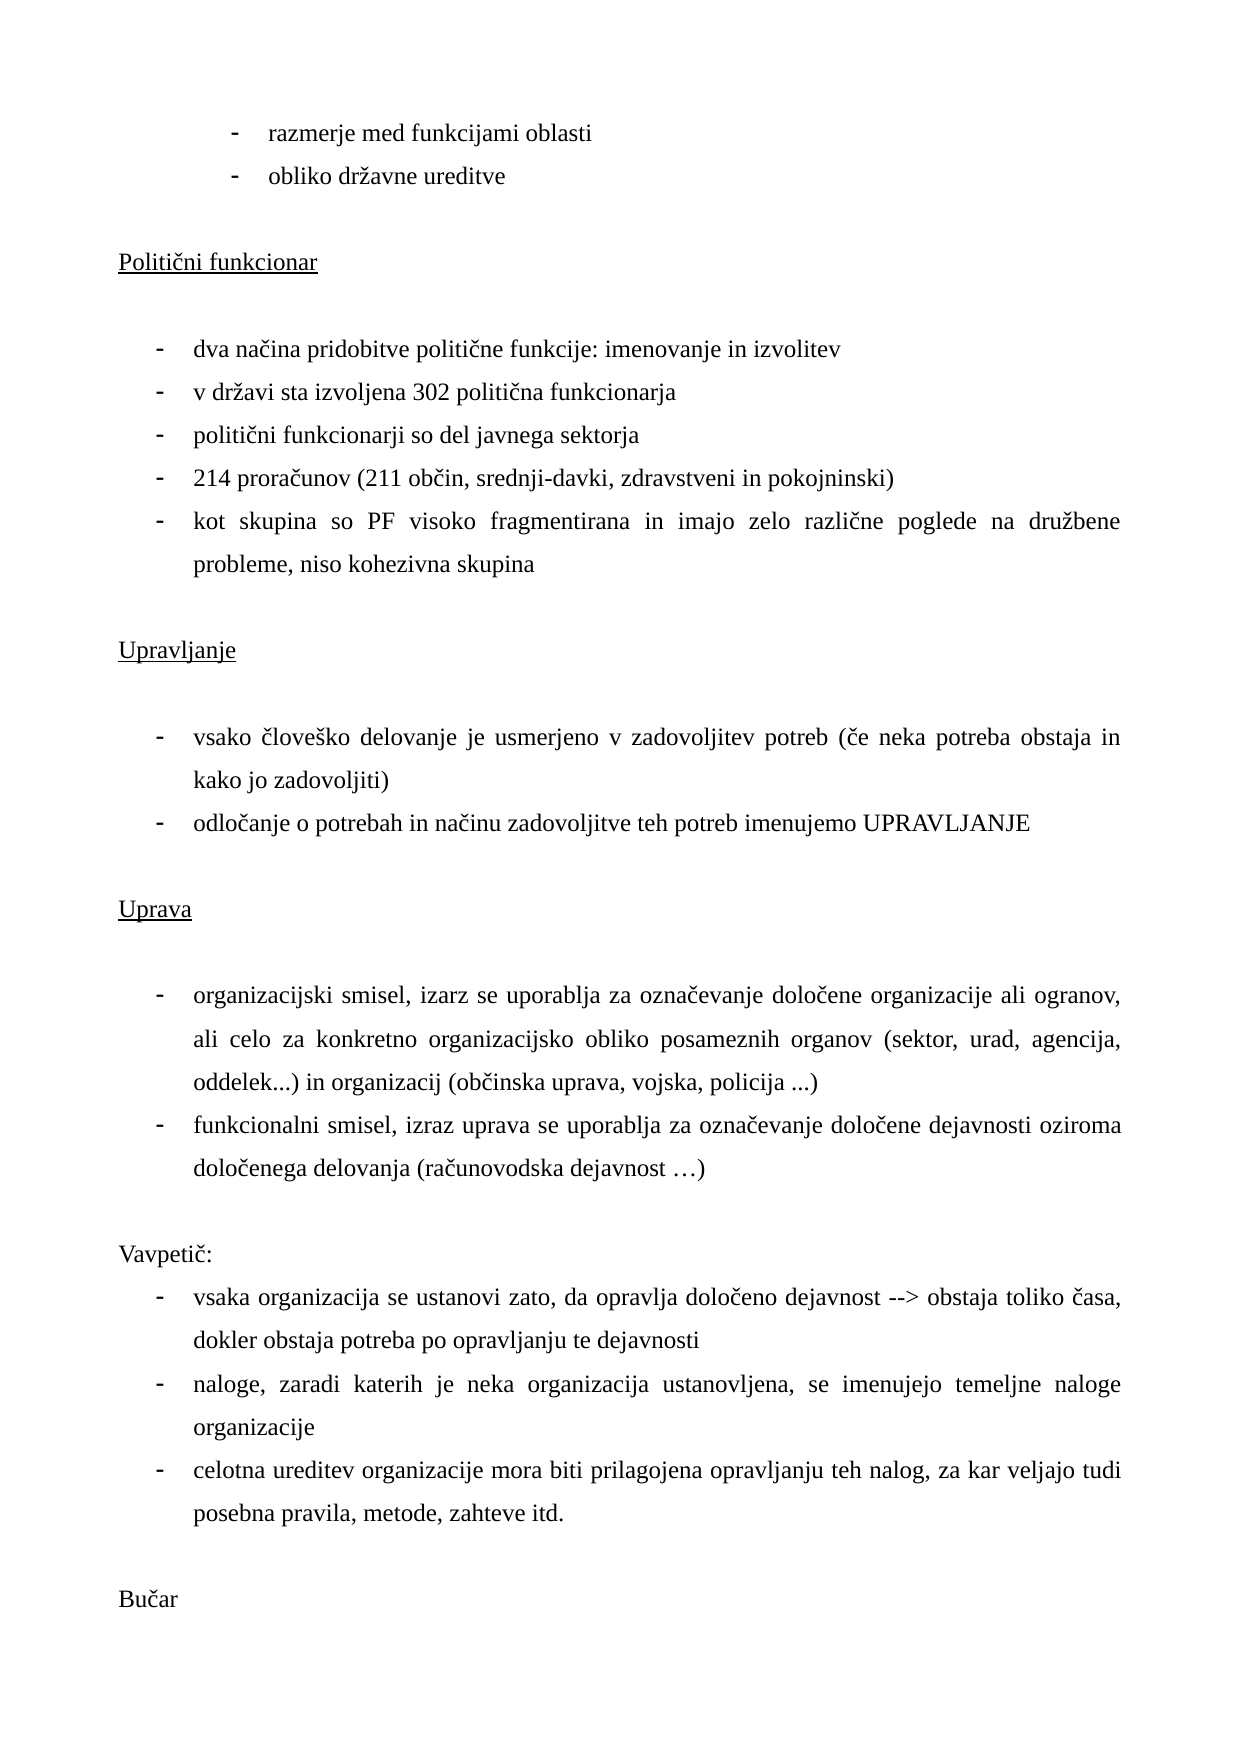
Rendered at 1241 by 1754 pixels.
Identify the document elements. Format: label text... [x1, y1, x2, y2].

list vsaka organizacija se ustanovi zato, da opravlja določeno dejavnost --> obstaja toliko časa, dokler obstaja potreba po opravljanju te dejavnosti [156, 1282, 1122, 1354]
list v državi sta izvoljena 302 politična funkcionarja [156, 377, 1122, 406]
list vsako človeško delovanje je usmerjeno v zadovoljitev potreb (če neka potreba obstaja in kako jo zadovoljiti) [156, 722, 1122, 794]
text Bučar [118, 1584, 1122, 1613]
text Vavpetič: [118, 1239, 1122, 1268]
text Politični funkcionar [118, 247, 1122, 276]
text Uprava [118, 894, 1122, 923]
list obliko državne ureditve [231, 161, 1122, 190]
list 214 proračunov (211 občin, srednji-davki, zdravstveni in pokojninski) [156, 463, 1122, 492]
text Upravljanje [118, 636, 1122, 664]
list odločanje o potrebah in načinu zadovoljitve teh potreb imenujemo UPRAVLJANJE [156, 808, 1122, 837]
list dva načina pridobitve politične funkcije: imenovanje in izvolitev [156, 334, 1122, 362]
list razmerje med funkcijami oblasti [231, 118, 1122, 147]
list celotna ureditev organizacije mora biti prilagojena opravljanju teh nalog, za kar veljajo tudi posebna pravila, metode, zahteve itd. [156, 1455, 1122, 1527]
list funkcionalni smisel, izraz uprava se uporablja za označevanje določene dejavnosti oziroma določenega delovanja (računovodska dejavnost …) [156, 1110, 1122, 1182]
list politični funkcionarji so del javnega sektorja [156, 420, 1122, 449]
list organizacijski smisel, izarz se uporablja za označevanje določene organizacije ali ogranov, ali celo za konkretno organizacijsko obliko posameznih organov (sektor, urad, agencija, oddelek...) in organizacij (občinska uprava, vojska, policija ...) [156, 981, 1122, 1096]
list kot skupina so PF visoko fragmentirana in imajo zelo različne poglede na družbene probleme, niso kohezivna skupina [156, 506, 1122, 578]
list naloge, zaradi katerih je neka organizacija ustanovljena, se imenujejo temeljne naloge organizacije [156, 1369, 1122, 1441]
